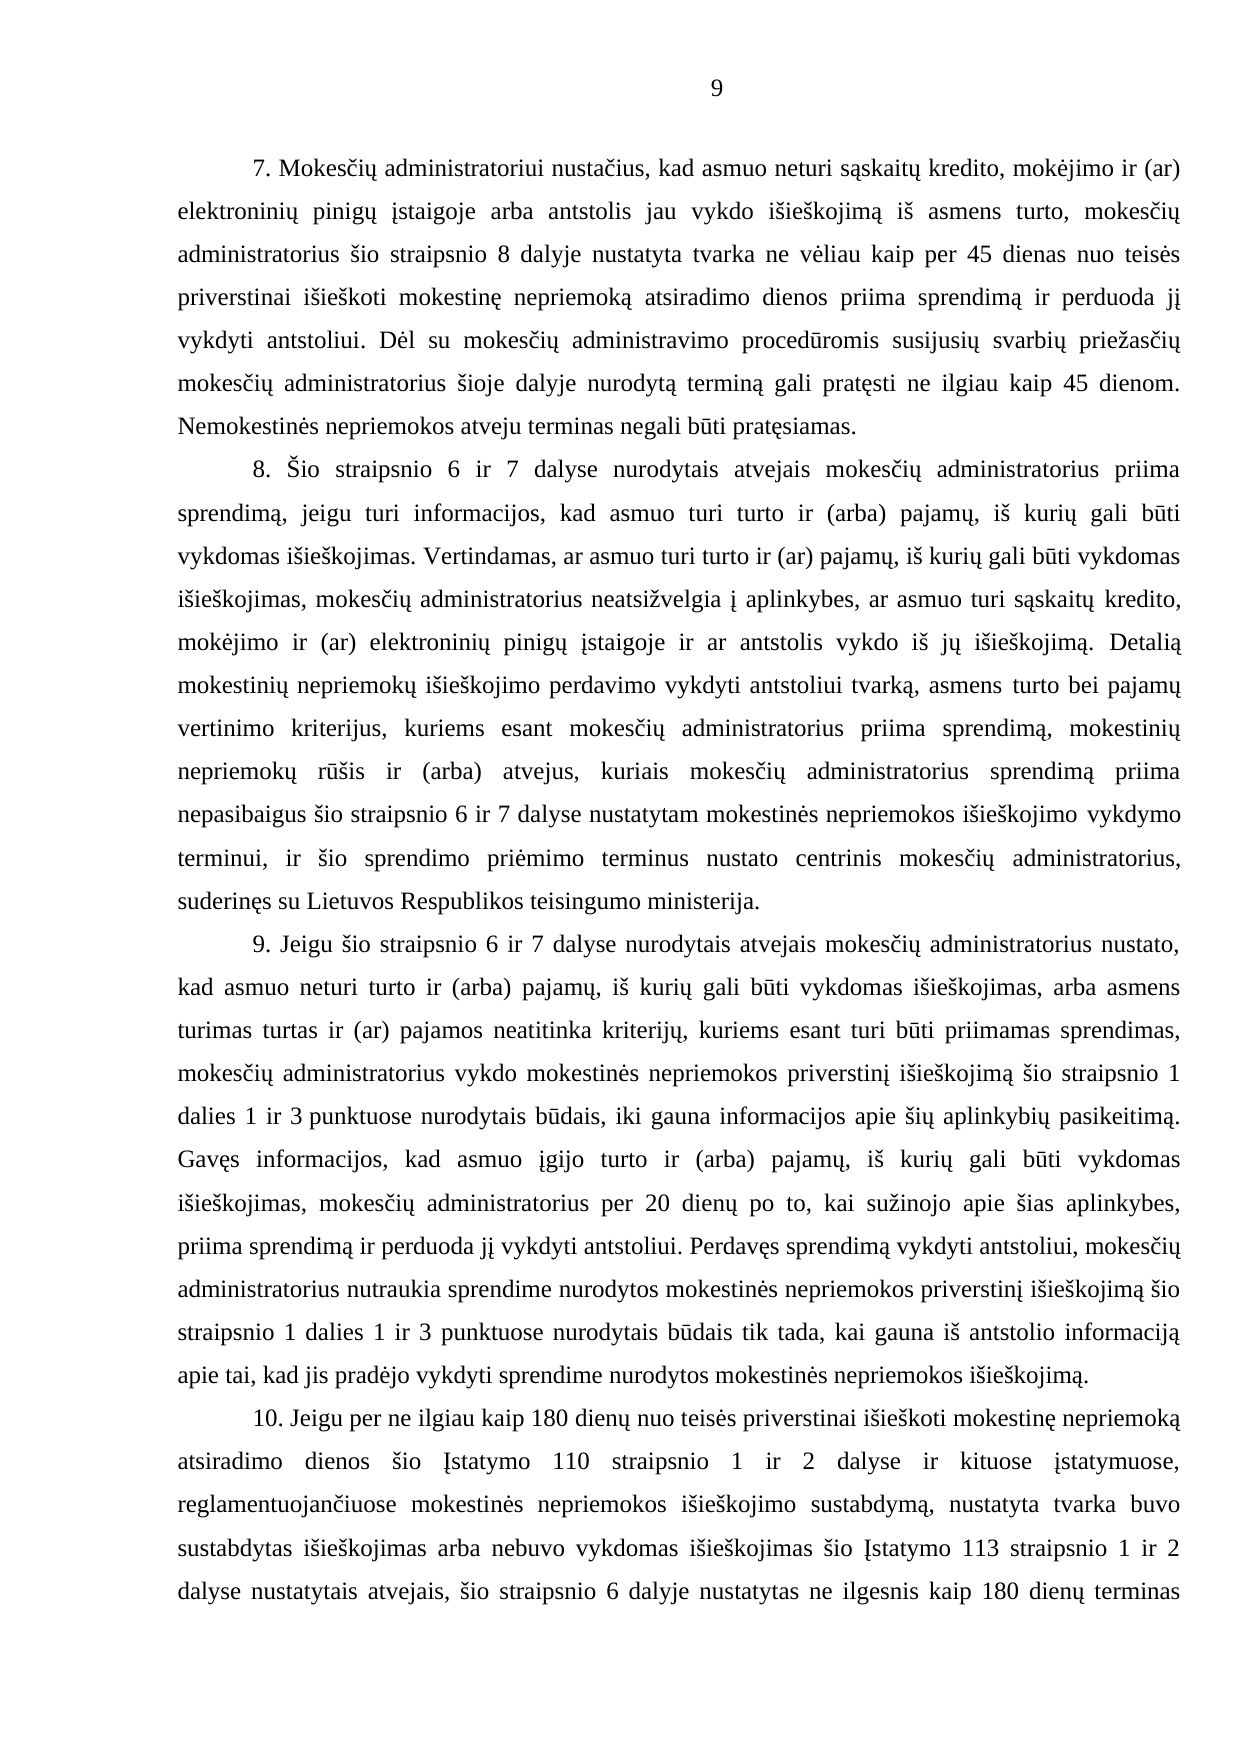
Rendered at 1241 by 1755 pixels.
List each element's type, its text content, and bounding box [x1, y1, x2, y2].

text 10. Jeigu per ne ilgiau kaip 180 dienų nuo teisės priverstinai išieškoti mokestinę nepriemoką atsiradimo dienos šio Įstatymo 110 straipsnio 1 ir 2 dalyse ir kituose įstatymuose, reglamentuojančiuose mokestinės nepriemokos išieškojimo sustabdymą, nustatyta tvarka buvo sustabdytas išieškojimas arba nebuvo vykdomas išieškojimas šio Įstatymo 113 straipsnio 1 ir 2 dalyse nustatytais atvejais, šio straipsnio 6 dalyje nustatytas ne ilgesnis kaip 180 dienų terminas [177, 1403, 1181, 1604]
text 7. Mokesčių administratoriui nustačius, kad asmuo neturi sąskaitų kredito, mokėjimo ir (ar) elektroninių pinigų įstaigoje arba antstolis jau vykdo išieškojimą iš asmens turto, mokesčių administratorius šio straipsnio 8 dalyje nustatyta tvarka ne vėliau kaip per 45 dienas nuo teisės priverstinai išieškoti mokestinę nepriemoką atsiradimo dienos priima sprendimą ir perduoda jį vykdyti antstoliui. Dėl su mokesčių administravimo procedūromis susijusių svarbių priežasčių mokesčių administratorius šioje dalyje nurodytą terminą gali pratęsti ne ilgiau kaip 45 dienom. Nemokestinės nepriemokos atveju terminas negali būti pratęsiamas. [177, 153, 1181, 440]
text 9. Jeigu šio straipsnio 6 ir 7 dalyse nurodytais atvejais mokesčių administratorius nustato, kad asmuo neturi turto ir (arba) pajamų, iš kurių gali būti vykdomas išieškojimas, arba asmens turimas turtas ir (ar) pajamos neatitinka kriterijų, kuriems esant turi būti priimamas sprendimas, mokesčių administratorius vykdo mokestinės nepriemokos priverstinį išieškojimą šio straipsnio 1 dalies 1 ir 3 punktuose nurodytais būdais, iki gauna informacijos apie šių aplinkybių pasikeitimą. Gavęs informacijos, kad asmuo įgijo turto ir (arba) pajamų, iš kurių gali būti vykdomas išieškojimas, mokesčių administratorius per 20 dienų po to, kai sužinojo apie šias aplinkybes, priima sprendimą ir perduoda jį vykdyti antstoliui. Perdavęs sprendimą vykdyti antstoliui, mokesčių administratorius nutraukia sprendime nurodytos mokestinės nepriemokos priverstinį išieškojimą šio straipsnio 1 dalies 1 ir 3 punktuose nurodytais būdais tik tada, kai gauna iš antstolio informaciją apie tai, kad jis pradėjo vykdyti sprendime nurodytos mokestinės nepriemokos išieškojimą. [177, 929, 1181, 1389]
text 8. Šio straipsnio 6 ir 7 dalyse nurodytais atvejais mokesčių administratorius priima sprendimą, jeigu turi informacijos, kad asmuo turi turto ir (arba) pajamų, iš kurių gali būti vykdomas išieškojimas. Vertindamas, ar asmuo turi turto ir (ar) pajamų, iš kurių gali būti vykdomas išieškojimas, mokesčių administratorius neatsižvelgia į aplinkybes, ar asmuo turi sąskaitų kredito, mokėjimo ir (ar) elektroninių pinigų įstaigoje ir ar antstolis vykdo iš jų išieškojimą. Detalią mokestinių nepriemokų išieškojimo perdavimo vykdyti antstoliui tvarką, asmens turto bei pajamų vertinimo kriterijus, kuriems esant mokesčių administratorius priima sprendimą, mokestinių nepriemokų rūšis ir (arba) atvejus, kuriais mokesčių administratorius sprendimą priima nepasibaigus šio straipsnio 6 ir 7 dalyse nustatytam mokestinės nepriemokos išieškojimo vykdymo terminui, ir šio sprendimo priėmimo terminus nustato centrinis mokesčių administratorius, suderinęs su Lietuvos Respublikos teisingumo ministerija. [177, 454, 1181, 914]
